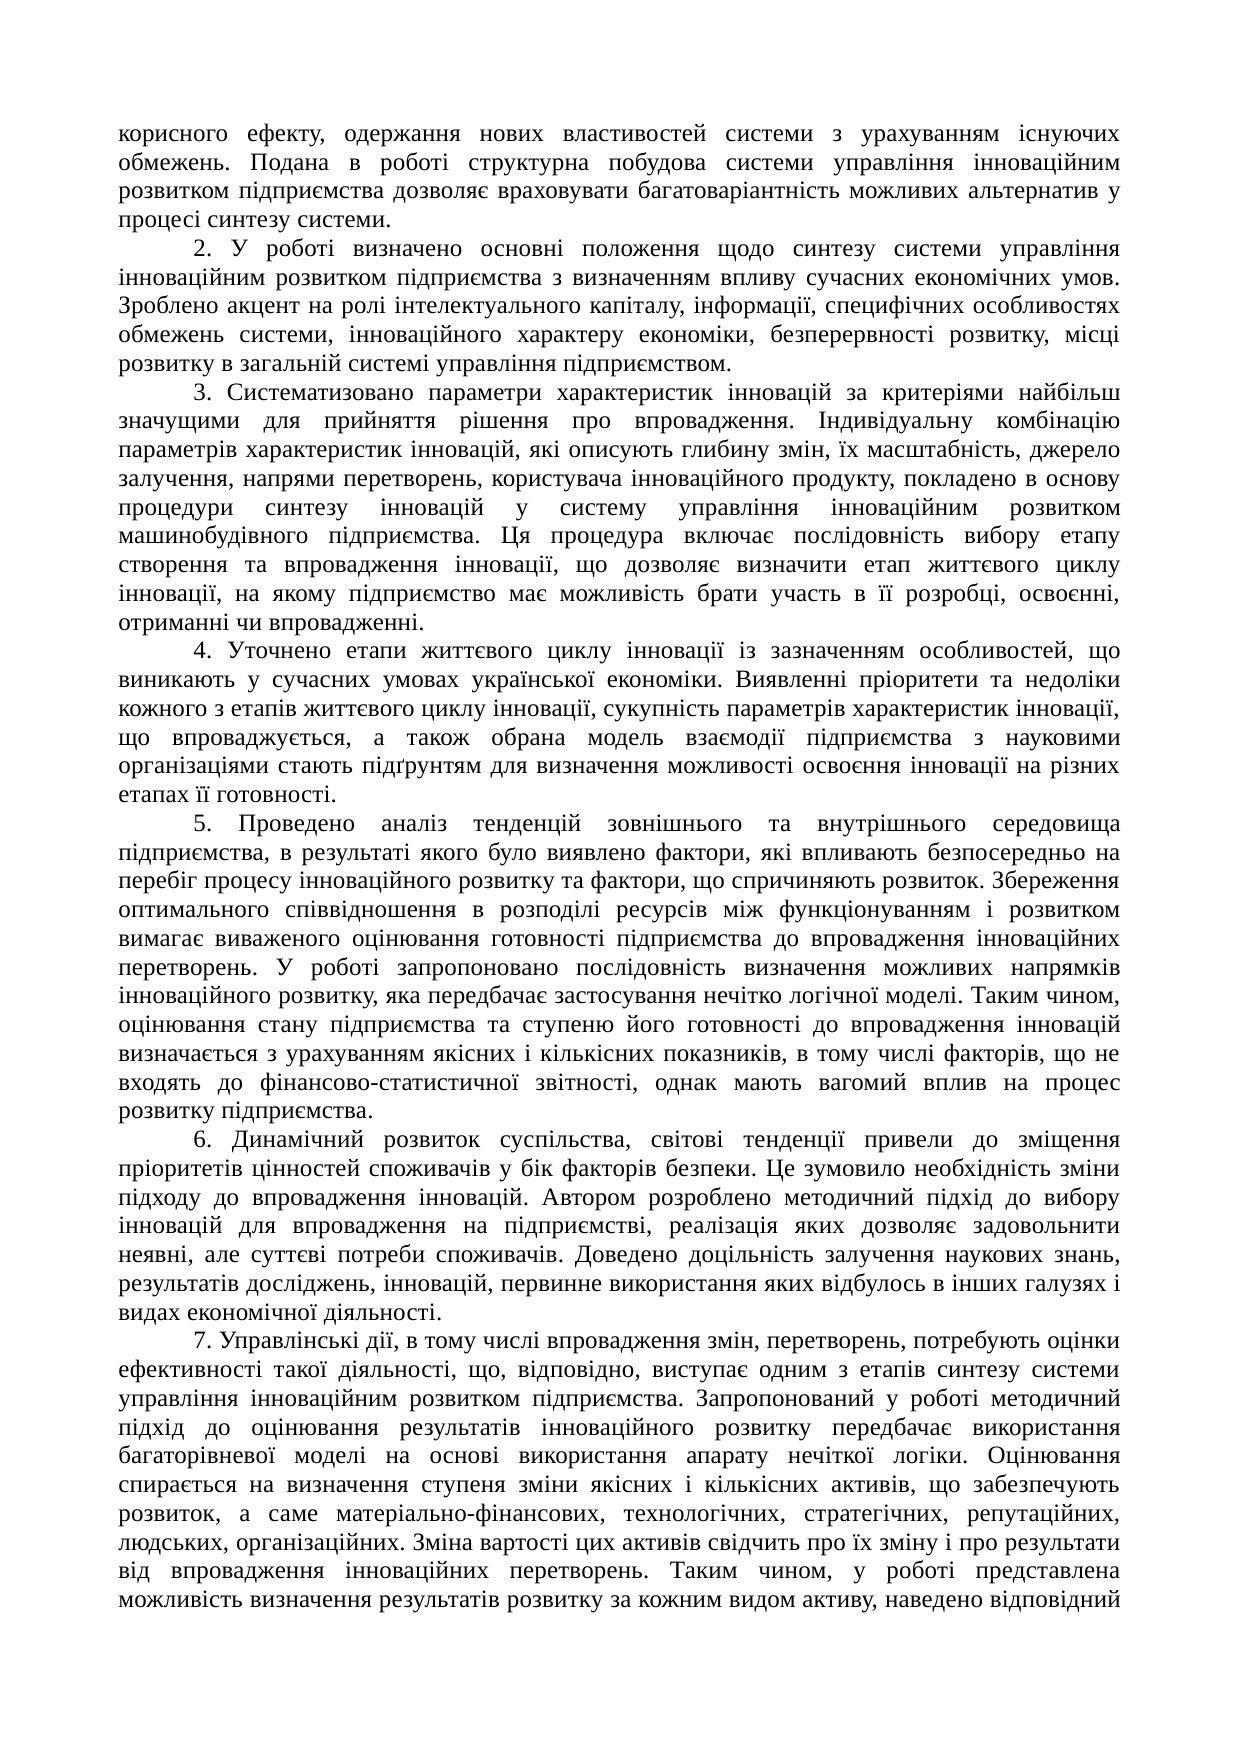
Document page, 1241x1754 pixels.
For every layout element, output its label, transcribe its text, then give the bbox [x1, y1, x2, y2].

text 7. Управлінські дії, в тому числі впровадження змін, перетворень, потребують оцінки ефективності такої діяльності, що, відповідно, виступає одним з етапів синтезу системи управління інноваційним розвитком підприємства. Запропонований у роботі методичний підхід до оцінювання результатів інноваційного розвитку передбачає використання багаторівневої моделі на основі використання апарату нечіткої логіки. Оцінювання спирається на визначення ступеня зміни якісних і кількісних активів, що забезпечують розвиток, а саме матеріально-фінансових, технологічних, стратегічних, репутаційних, людських, організаційних. Зміна вартості цих активів свідчить про їх зміну і про результати від впровадження інноваційних перетворень. Таким чином, у роботі представлена можливість визначення результатів розвитку за кожним видом активу, наведено відповідний [118, 1326, 1122, 1613]
text корисного ефекту, одержання нових властивостей системи з урахуванням існуючих обмежень. Подана в роботі структурна побудова системи управління інноваційним розвитком підприємства дозволяє враховувати багатоваріантність можливих альтернатив у процесі синтезу системи. [118, 118, 1122, 233]
text 2. У роботі визначено основні положення щодо синтезу системи управління інноваційним розвитком підприємства з визначенням впливу сучасних економічних умов. Зроблено акцент на ролі інтелектуального капіталу, інформації, специфічних особливостях обмежень системи, інноваційного характеру економіки, безперервності розвитку, місці розвитку в загальній системі управління підприємством. [118, 233, 1122, 377]
text 3. Систематизовано параметри характеристик інновацій за критеріями найбільш значущими для прийняття рішення про впровадження. Індивідуальну комбінацію параметрів характеристик інновацій, які описують глибину змін, їх масштабність, джерело залучення, напрями перетворень, користувача інноваційного продукту, покладено в основу процедури синтезу інновацій у систему управління інноваційним розвитком машинобудівного підприємства. Ця процедура включає послідовність вибору етапу створення та впровадження інновації, що дозволяє визначити етап життєвого циклу інновації, на якому підприємство має можливість брати участь в її розробці, освоєнні, отриманні чи впровадженні. [118, 377, 1122, 636]
text 6. Динамічний розвиток суспільства, світові тенденції привели до зміщення пріоритетів цінностей споживачів у бік факторів безпеки. Це зумовило необхідність зміни підходу до впровадження інновацій. Автором розроблено методичний підхід до вибору інновацій для впровадження на підприємстві, реалізація яких дозволяє задовольнити неявні, але суттєві потреби споживачів. Доведено доцільність залучення наукових знань, результатів досліджень, інновацій, первинне використання яких відбулось в інших галузях і видах економічної діяльності. [118, 1124, 1122, 1326]
text 4. Уточнено етапи життєвого циклу інновації із зазначенням особливостей, що виникають у сучасних умовах української економіки. Виявленні пріоритети та недоліки кожного з етапів життєвого циклу інновації, сукупність параметрів характеристик інновації, що впроваджується, а також обрана модель взаємодії підприємства з науковими організаціями стають підґрунтям для визначення можливості освоєння інновації на різних етапах її готовності. [118, 636, 1122, 808]
text 5. Проведено аналіз тенденцій зовнішнього та внутрішнього середовища підприємства, в результаті якого було виявлено фактори, які впливають безпосередньо на перебіг процесу інноваційного розвитку та фактори, що спричиняють розвиток. Збереження оптимального співвідношення в розподілі ресурсів між функціонуванням і розвитком вимагає виваженого оцінювання готовності підприємства до впровадження інноваційних перетворень. У роботі запропоновано послідовність визначення можливих напрямків інноваційного розвитку, яка передбачає застосування нечітко логічної моделі. Таким чином, оцінювання стану підприємства та ступеню його готовності до впровадження інновацій визначається з урахуванням якісних і кількісних показників, в тому числі факторів, що не входять до фінансово-статистичної звітності, однак мають вагомий вплив на процес розвитку підприємства. [118, 808, 1122, 1124]
